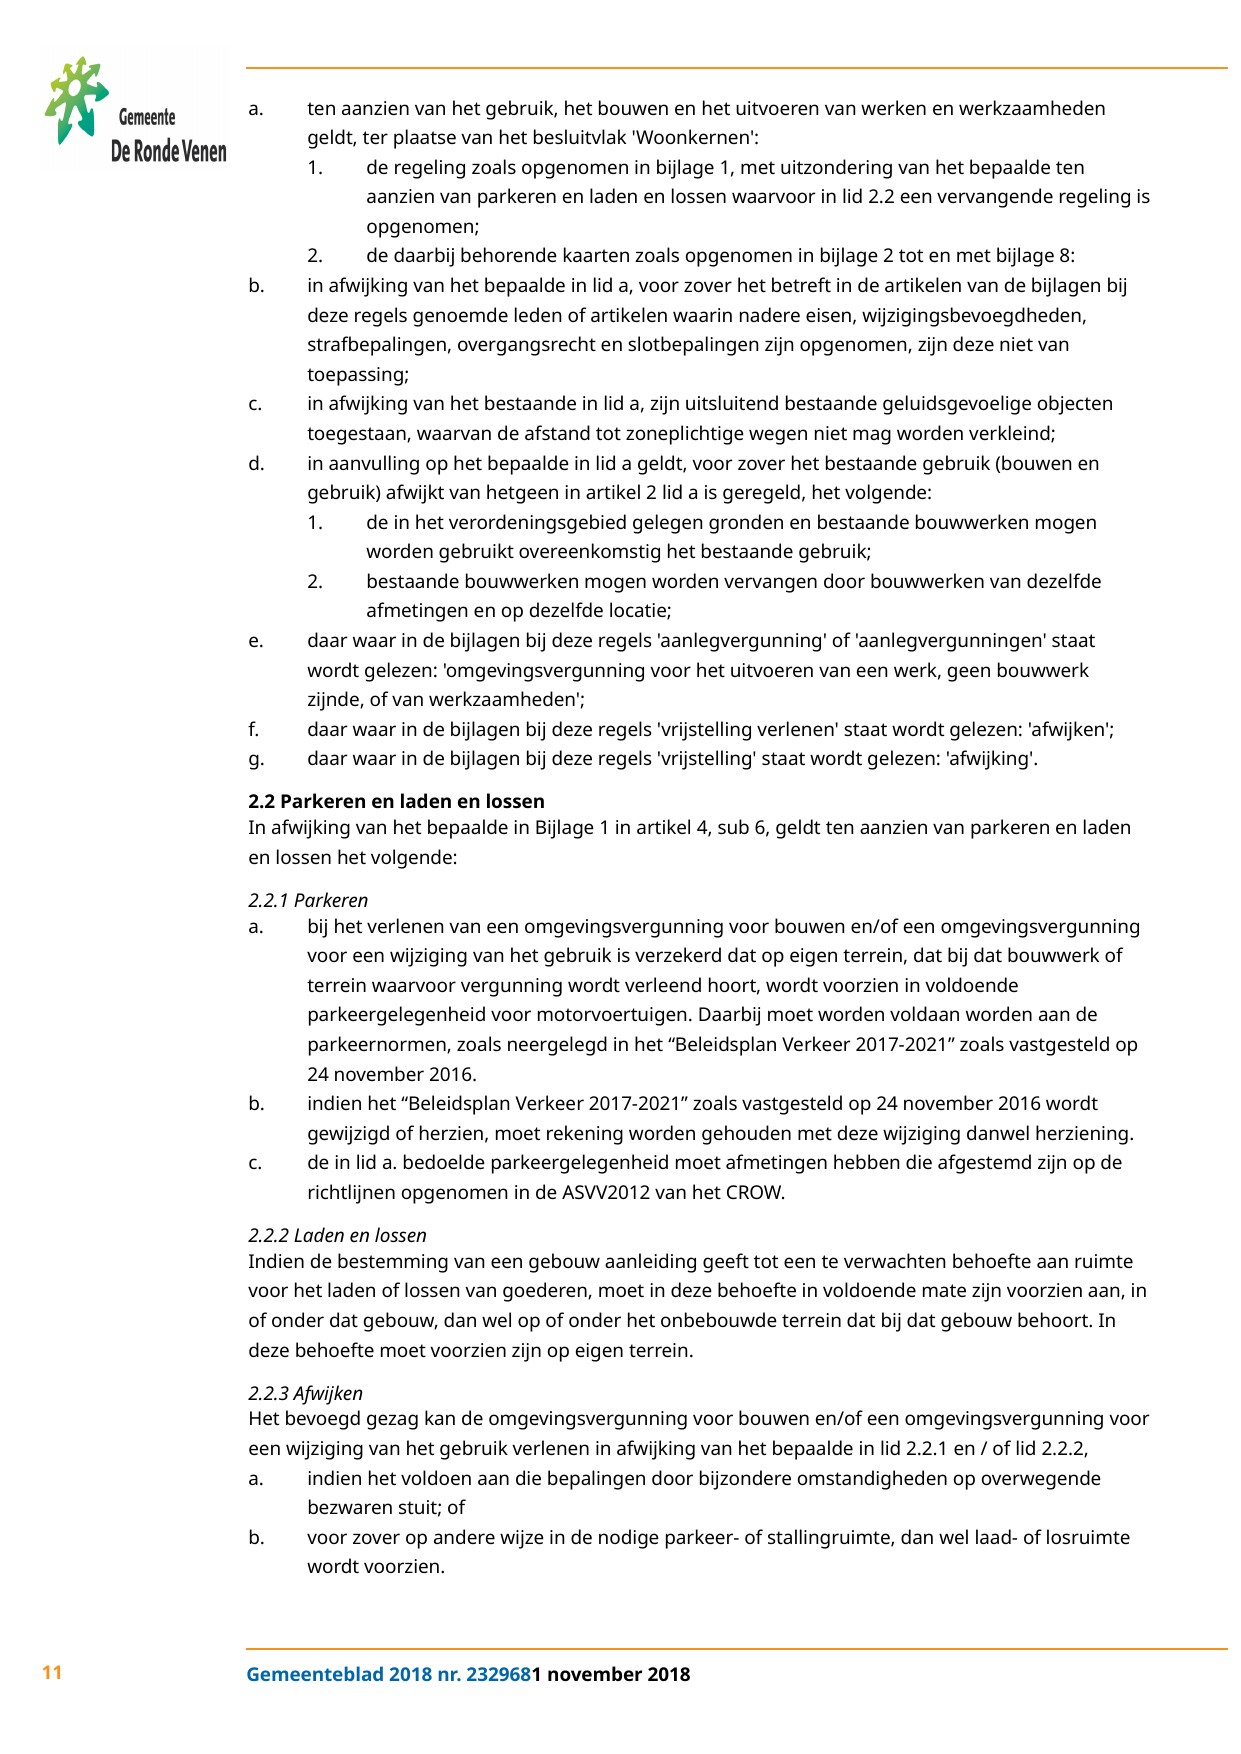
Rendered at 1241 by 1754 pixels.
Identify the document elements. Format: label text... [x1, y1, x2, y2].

text 2.2 Parkeren en laden en lossen [248, 789, 1152, 814]
list indien het “Beleidsplan Verkeer 2017-2021” zoals vastgesteld op 24 november 2016 wordt gewijzigd of herzien, moet rekening worden gehouden met deze wijziging danwel herziening. [248, 1090, 1152, 1146]
text Het bevoegd gezag kan de omgevingsvergunning voor bouwen en/of een omgevingsvergunning voor een wijziging van het gebruik verlenen in afwijking van het bepaalde in lid 2.2.1 en / of lid 2.2.2, [248, 1406, 1152, 1461]
list in afwijking van het bepaalde in lid a, voor zover het betreft in de artikelen van de bijlagen bij deze regels genoemde leden of artikelen waarin nadere eisen, wijzigingsbevoegdheden, strafbepalingen, overgangsrecht en slotbepalingen zijn opgenomen, zijn deze niet van toepassing; [248, 272, 1152, 387]
text 2.2.2 Laden en lossen [248, 1222, 1152, 1248]
list daar waar in de bijlagen bij deze regels 'vrijstelling verlenen' staat wordt gelezen: 'afwijken'; [248, 716, 1152, 742]
list indien het voldoen aan die bepalingen door bijzondere omstandigheden op overwegende bezwaren stuit; of [248, 1465, 1152, 1520]
list de daarbij behorende kaarten zoals opgenomen in bijlage 2 tot en met bijlage 8: [307, 243, 1152, 268]
picture [41, 47, 231, 172]
list bij het verlenen van een omgevingsvergunning voor bouwen en/of een omgevingsvergunning voor een wijziging van het gebruik is verzekerd dat op eigen terrein, dat bij dat bouwwerk of terrein waarvoor vergunning wordt verleend hoort, wordt voorzien in voldoende parkeergelegenheid voor motorvoertuigen. Daarbij moet worden voldaan worden aan de parkeernormen, zoals neergelegd in het “Beleidsplan Verkeer 2017-2021” zoals vastgesteld op 24 november 2016. [248, 913, 1152, 1087]
list in afwijking van het bestaande in lid a, zijn uitsluitend bestaande geluidsgevoelige objecten toegestaan, waarvan de afstand tot zoneplichtige wegen niet mag worden verkleind; [248, 391, 1152, 446]
list voor zover op andere wijze in de nodige parkeer- of stallingruimte, dan wel laad- of losruimte wordt voorzien. [248, 1524, 1152, 1579]
list bestaande bouwwerken mogen worden vervangen door bouwwerken van dezelfde afmetingen en op dezelfde locatie; [307, 568, 1152, 623]
list in aanvulling op het bepaalde in lid a geldt, voor zover het bestaande gebruik (bouwen en gebruik) afwijkt van hetgeen in artikel 2 lid a is geregeld, het volgende: [248, 450, 1152, 505]
list de regeling zoals opgenomen in bijlage 1, met uitzondering van het bepaalde ten aanzien van parkeren en laden en lossen waarvoor in lid 2.2 een vervangende regeling is opgenomen; [307, 154, 1152, 239]
text 2.2.3 Afwijken [248, 1380, 1152, 1406]
list daar waar in de bijlagen bij deze regels 'aanlegvergunning' of 'aanlegvergunningen' staat wordt gelezen: 'omgevingsvergunning voor het uitvoeren van een werk, geen bouwwerk zijnde, of van werkzaamheden'; [248, 627, 1152, 712]
text Indien de bestemming van een gebouw aanleiding geeft tot een te verwachten behoefte aan ruimte voor het laden of lossen van goederen, moet in deze behoefte in voldoende mate zijn voorzien aan, in of onder dat gebouw, dan wel op of onder het onbebouwde terrein dat bij dat gebouw behoort. In deze behoefte moet voorzien zijn op eigen terrein. [248, 1248, 1152, 1362]
text 2.2.1 Parkeren [248, 887, 1152, 913]
list de in het verordeningsgebied gelegen gronden en bestaande bouwwerken mogen worden gebruikt overeenkomstig het bestaande gebruik; [307, 509, 1152, 564]
text In afwijking van het bepaalde in Bijlage 1 in artikel 4, sub 6, geldt ten aanzien van parkeren en laden en lossen het volgende: [248, 814, 1152, 870]
list daar waar in de bijlagen bij deze regels 'vrijstelling' staat wordt gelezen: 'afwijking'. [248, 746, 1152, 771]
list ten aanzien van het gebruik, het bouwen en het uitvoeren van werken en werkzaamheden geldt, ter plaatse van het besluitvlak 'Woonkernen': [248, 95, 1152, 150]
list de in lid a. bedoelde parkeergelegenheid moet afmetingen hebben die afgestemd zijn op de richtlijnen opgenomen in de ASVV2012 van het CROW. [248, 1149, 1152, 1205]
